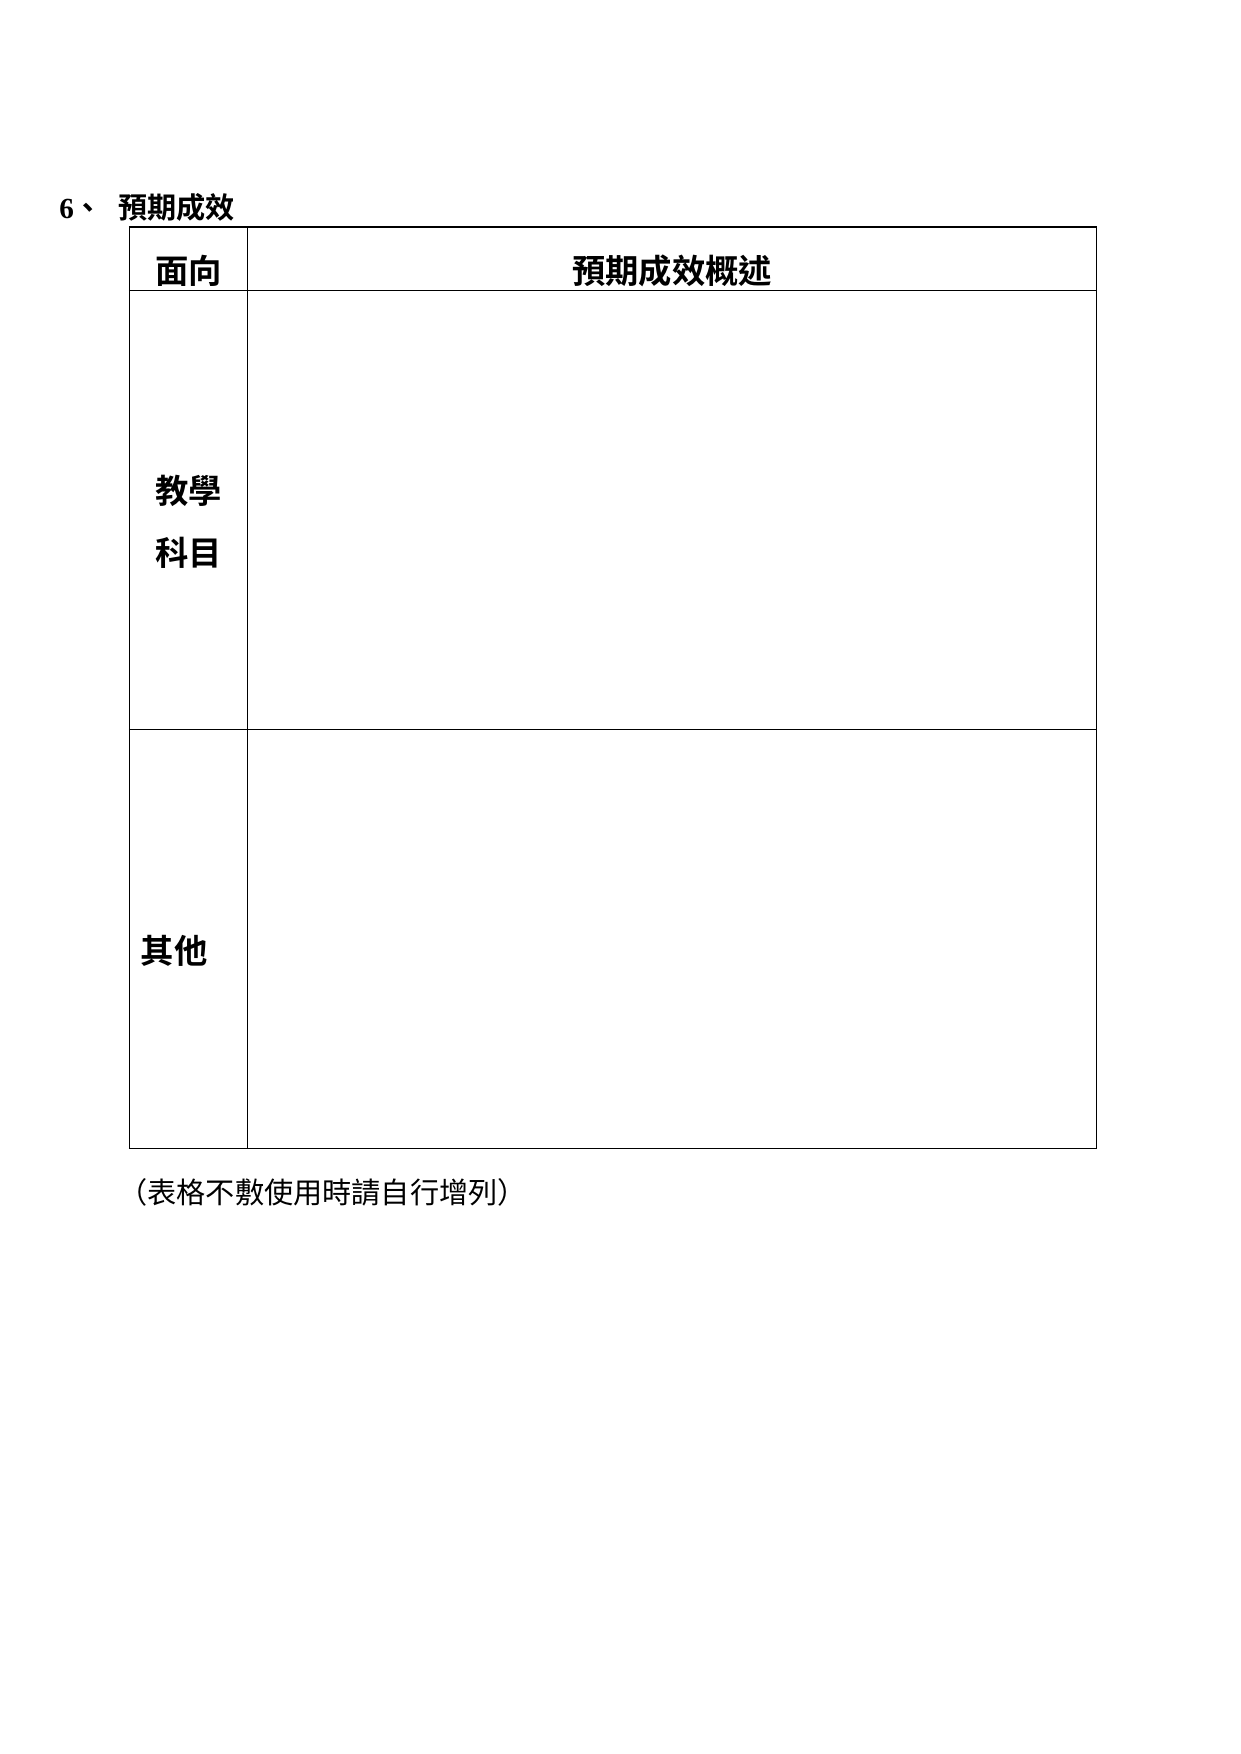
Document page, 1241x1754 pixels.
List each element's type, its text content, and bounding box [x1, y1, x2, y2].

table_cell [248, 291, 1096, 728]
table_cell [248, 730, 1096, 1148]
table_cell 教學科目 [130, 291, 247, 728]
text （表格不敷使用時請自行增列） [118, 1149, 1181, 1212]
table_cell 其他 [130, 730, 247, 1148]
table_header 面向 [130, 228, 247, 290]
table_header 預期成效概述 [248, 228, 1096, 290]
list 預期成效 [59, 164, 1181, 226]
